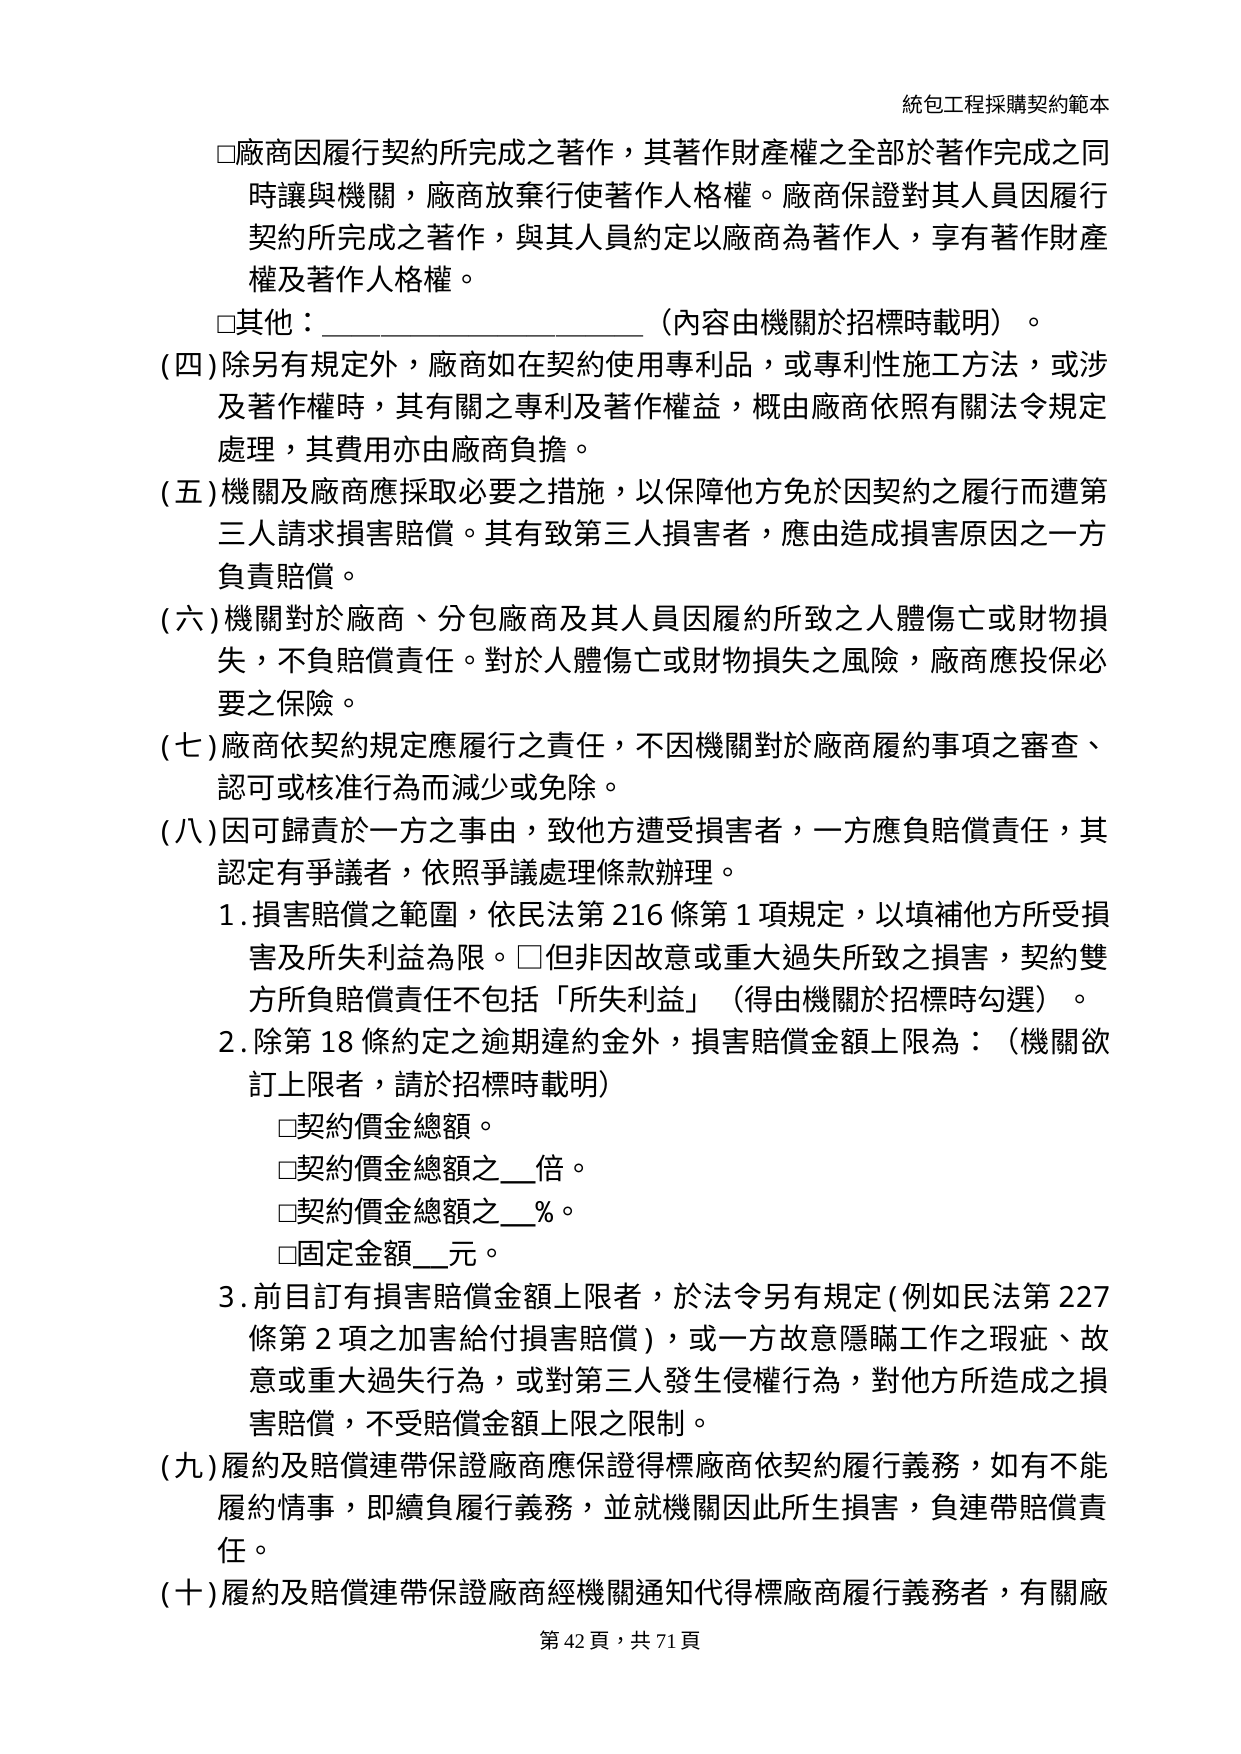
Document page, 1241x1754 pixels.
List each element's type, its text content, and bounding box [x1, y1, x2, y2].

text □廠商因履行契約所完成之著作，其著作財產權之全部於著作完成之同時讓與機關，廠商放棄行使著作人格權。廠商保證對其人員因履行契約所完成之著作，與其人員約定以廠商為著作人，享有著作財產權及著作人格權。 [217, 130, 1110, 299]
text □固定金額__元。 [279, 1231, 1110, 1273]
text □契約價金總額。 [279, 1103, 1110, 1146]
text □契約價金總額之__%。 [279, 1188, 1110, 1231]
text (五)機關及廠商應採取必要之措施，以保障他方免於因契約之履行而遭第三人請求損害賠償。其有致第三人損害者，應由造成損害原因之一方負責賠償。 [156, 468, 1110, 596]
text 3.前目訂有損害賠償金額上限者，於法令另有規定(例如民法第227條第2項之加害給付損害賠償)，或一方故意隱瞞工作之瑕疵、故意或重大過失行為，或對第三人發生侵權行為，對他方所造成之損害賠償，不受賠償金額上限之限制。 [217, 1273, 1110, 1442]
text (八)因可歸責於一方之事由，致他方遭受損害者，一方應負賠償責任，其認定有爭議者，依照爭議處理條款辦理。 [156, 807, 1110, 892]
text (四)除另有規定外，廠商如在契約使用專利品，或專利性施工方法，或涉及著作權時，其有關之專利及著作權益，概由廠商依照有關法令規定處理，其費用亦由廠商負擔。 [156, 342, 1110, 468]
text □契約價金總額之__倍。 [279, 1146, 1110, 1188]
text 1.損害賠償之範圍，依民法第216條第1項規定，以填補他方所受損害及所失利益為限。□但非因故意或重大過失所致之損害，契約雙方所負賠償責任不包括「所失利益」（得由機關於招標時勾選）。 [217, 892, 1110, 1019]
text (十)履約及賠償連帶保證廠商經機關通知代得標廠商履行義務者，有關廠 [156, 1569, 1110, 1612]
text (九)履約及賠償連帶保證廠商應保證得標廠商依契約履行義務，如有不能履約情事，即續負履行義務，並就機關因此所生損害，負連帶賠償責任。 [156, 1442, 1110, 1569]
text 2.除第18條約定之逾期違約金外，損害賠償金額上限為：（機關欲訂上限者，請於招標時載明） [217, 1019, 1110, 1103]
text (七)廠商依契約規定應履行之責任，不因機關對於廠商履約事項之審查、認可或核准行為而減少或免除。 [156, 722, 1110, 807]
text (六)機關對於廠商、分包廠商及其人員因履約所致之人體傷亡或財物損失，不負賠償責任。對於人體傷亡或財物損失之風險，廠商應投保必要之保險。 [156, 596, 1110, 722]
text □其他：＿＿＿＿＿＿＿＿＿＿＿（內容由機關於招標時載明）。 [217, 299, 1110, 342]
